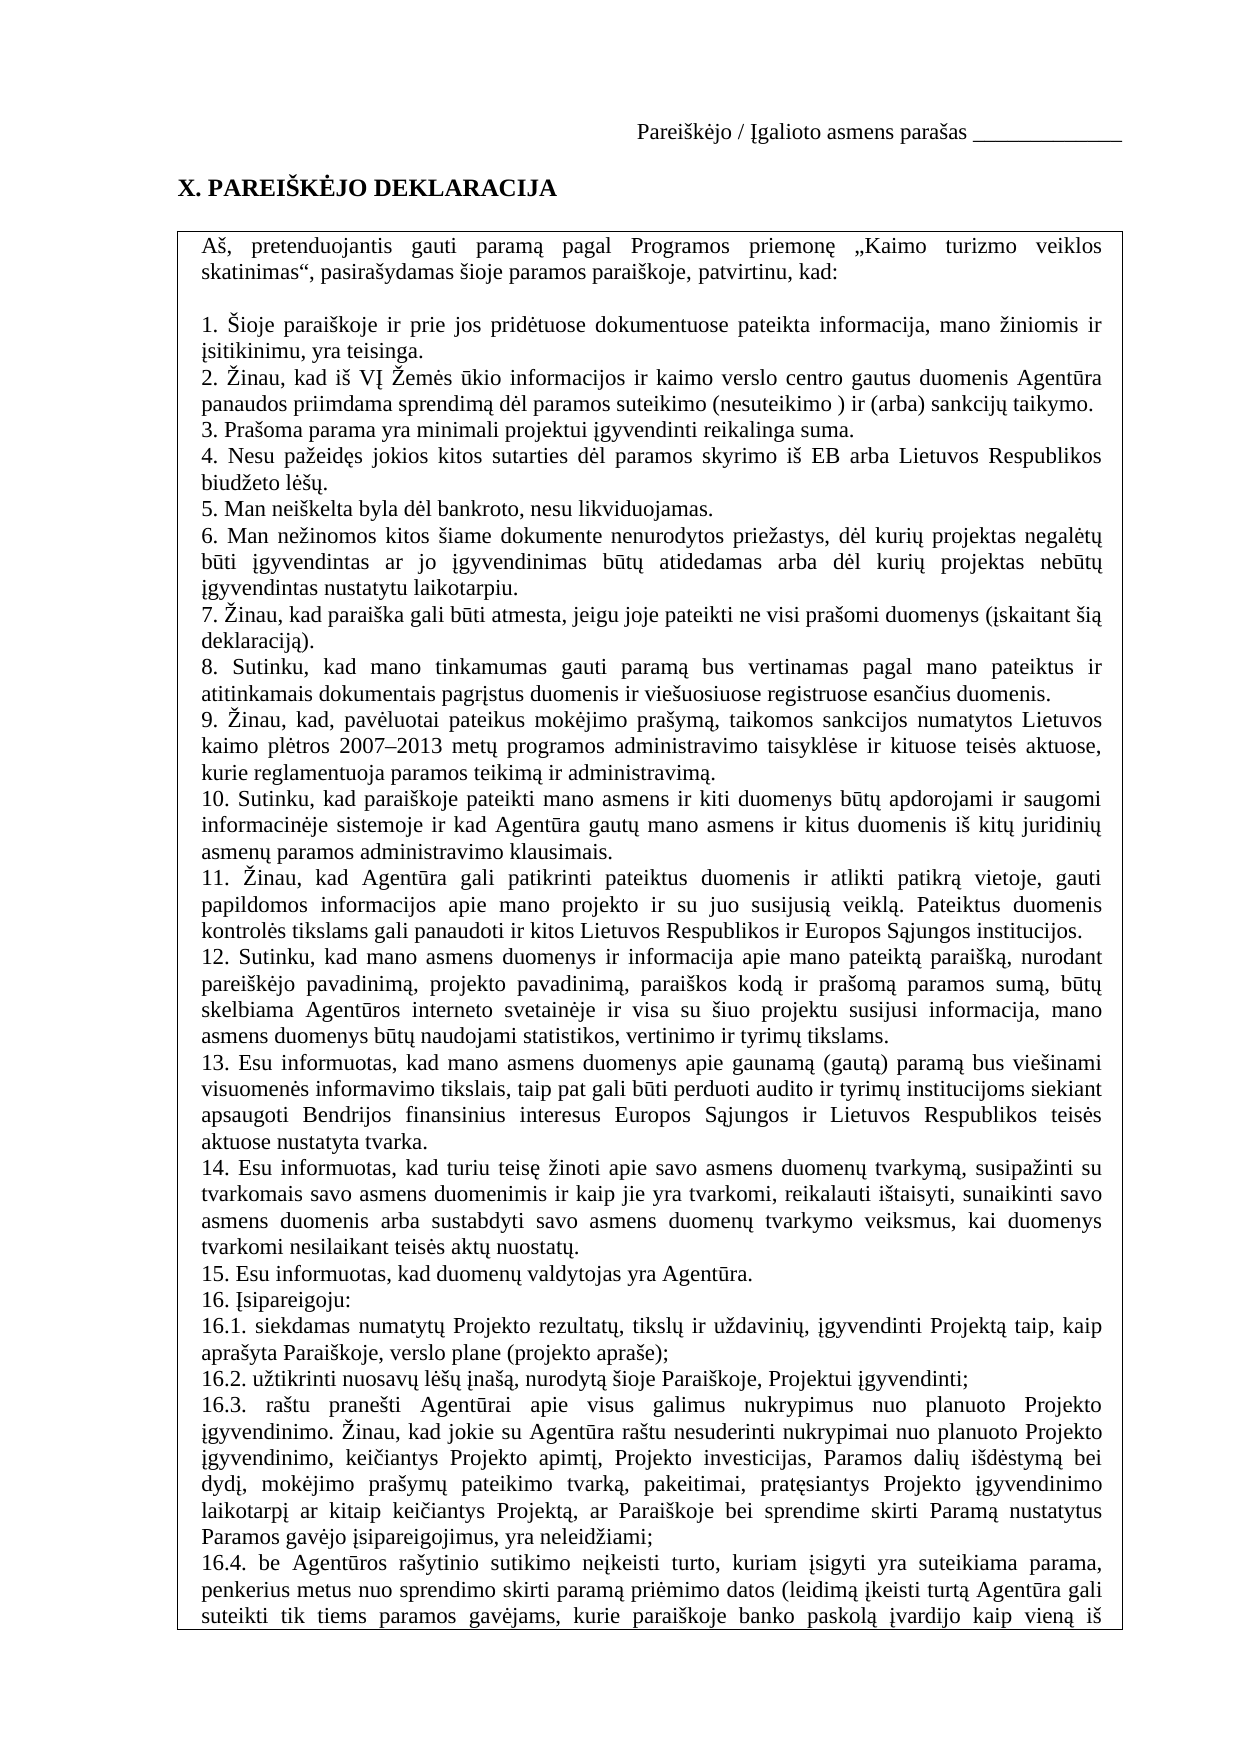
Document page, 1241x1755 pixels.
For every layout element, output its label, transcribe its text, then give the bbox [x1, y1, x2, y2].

text Pareiškėjo / Įgalioto asmens parašas _____________ [177, 118, 1122, 144]
table_header Aš, pretenduojantis gauti paramą pagal Programos priemonę „Kaimo turizmo veiklos skatinimas“, pasirašydamas šioje paramos paraiškoje, patvirtinu, kad: 1. Šioje paraiškoje ir prie jos pridėtuose dokumentuose pateikta informacija, mano žiniomis ir įsitikinimu, yra teisinga. 2. Žinau, kad iš VĮ Žemės ūkio informacijos ir kaimo verslo centro gautus duomenis Agentūra panaudos priimdama sprendimą dėl paramos suteikimo (nesuteikimo ) ir (arba) sankcijų taikymo. 3. Prašoma parama yra minimali projektui įgyvendinti reikalinga suma. 4. Nesu pažeidęs jokios kitos sutarties dėl paramos skyrimo iš EB arba Lietuvos Respublikos biudžeto lėšų. 5. Man neiškelta byla dėl bankroto, nesu likviduojamas. 6. Man nežinomos kitos šiame dokumente nenurodytos priežastys, dėl kurių projektas negalėtų būti įgyvendintas ar jo įgyvendinimas būtų atidedamas arba dėl kurių projektas nebūtų įgyvendintas nustatytu laikotarpiu. 7. Žinau, kad paraiška gali būti atmesta, jeigu joje pateikti ne visi prašomi duomenys (įskaitant šią deklaraciją). 8. Sutinku, kad mano tinkamumas gauti paramą bus vertinamas pagal mano pateiktus ir atitinkamais dokumentais pagrįstus duomenis ir viešuosiuose registruose esančius duomenis. 9. Žinau, kad, pavėluotai pateikus mokėjimo prašymą, taikomos sankcijos numatytos Lietuvos kaimo plėtros 2007–2013 metų programos administravimo taisyklėse ir kituose teisės aktuose, kurie reglamentuoja paramos teikimą ir administravimą. 10. Sutinku, kad paraiškoje pateikti mano asmens ir kiti duomenys būtų apdorojami ir saugomi informacinėje sistemoje ir kad Agentūra gautų mano asmens ir kitus duomenis iš kitų juridinių asmenų paramos administravimo klausimais. 11. Žinau, kad Agentūra gali patikrinti pateiktus duomenis ir atlikti patikrą vietoje, gauti papildomos informacijos apie mano projekto ir su juo susijusią veiklą. Pateiktus duomenis kontrolės tikslams gali panaudoti ir kitos Lietuvos Respublikos ir Europos Sąjungos institucijos. 12. Sutinku, kad mano asmens duomenys ir informacija apie mano pateiktą paraišką, nurodant pareiškėjo pavadinimą, projekto pavadinimą, paraiškos kodą ir prašomą paramos sumą, būtų skelbiama Agentūros interneto svetainėje ir visa su šiuo projektu susijusi informacija, mano asmens duomenys būtų naudojami statistikos, vertinimo ir tyrimų tikslams. 13. Esu informuotas, kad mano asmens duomenys apie gaunamą (gautą) paramą bus viešinami visuomenės informavimo tikslais, taip pat gali būti perduoti audito ir tyrimų institucijoms siekiant apsaugoti Bendrijos finansinius interesus Europos Sąjungos ir Lietuvos Respublikos teisės aktuose nustatyta tvarka. 14. Esu informuotas, kad turiu teisę žinoti apie savo asmens duomenų tvarkymą, susipažinti su tvarkomais savo asmens duomenimis ir kaip jie yra tvarkomi, reikalauti ištaisyti, sunaikinti savo asmens duomenis arba sustabdyti savo asmens duomenų tvarkymo veiksmus, kai duomenys tvarkomi nesilaikant teisės aktų nuostatų. 15. Esu informuotas, kad duomenų valdytojas yra Agentūra. 16. Įsipareigoju: 16.1. siekdamas numatytų Projekto rezultatų, tikslų ir uždavinių, įgyvendinti Projektą taip, kaip aprašyta Paraiškoje, verslo plane (projekto apraše); 16.2. užtikrinti nuosavų lėšų įnašą, nurodytą šioje Paraiškoje, Projektui įgyvendinti; 16.3. raštu pranešti Agentūrai apie visus galimus nukrypimus nuo planuoto Projekto įgyvendinimo. Žinau, kad jokie su Agentūra raštu nesuderinti nukrypimai nuo planuoto Projekto įgyvendinimo, keičiantys Projekto apimtį, Projekto investicijas, Paramos dalių išdėstymą bei dydį, mokėjimo prašymų pateikimo tvarką, pakeitimai, pratęsiantys Projekto įgyvendinimo laikotarpį ar kitaip keičiantys Projektą, ar Paraiškoje bei sprendime skirti Paramą nustatytus Paramos gavėjo įsipareigojimus, yra neleidžiami; 16.4. be Agentūros rašytinio sutikimo neįkeisti turto, kuriam įsigyti yra suteikiama parama, penkerius metus nuo sprendimo skirti paramą priėmimo datos (leidimą įkeisti turtą Agentūra gali suteikti tik tiems paramos gavėjams, kurie paraiškoje banko paskolą įvardijo kaip vieną iš [178, 232, 1122, 1628]
text X. PAREIŠKĖJO DEKLARACIJA [177, 173, 1122, 202]
